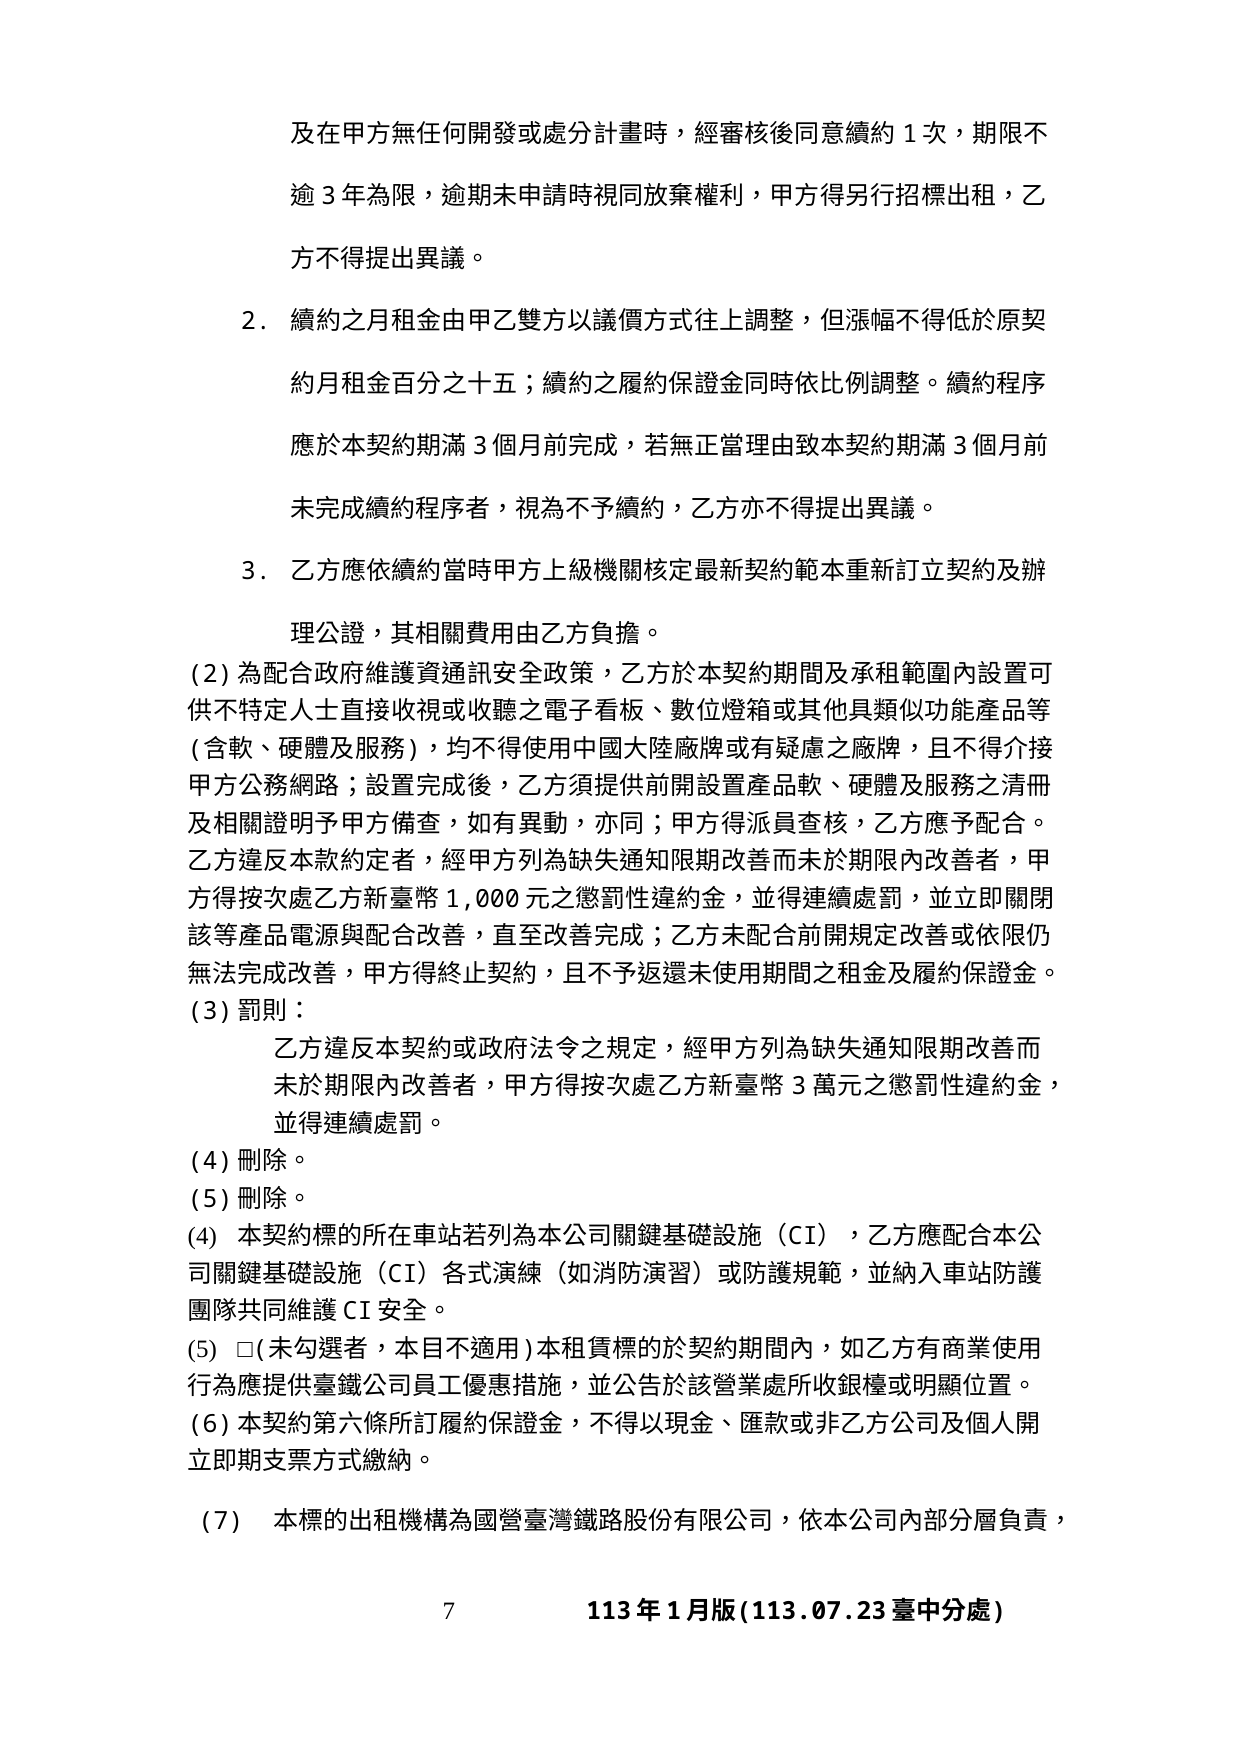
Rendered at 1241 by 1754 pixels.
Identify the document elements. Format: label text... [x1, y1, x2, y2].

list 刪除。 [187, 1177, 1043, 1214]
text 乙方違反本契約或政府法令之規定，經甲方列為缺失通知限期改善而未於期限內改善者，甲方得按次處乙方新臺幣3萬元之懲罰性違約金，並得連續處罰。 [273, 1027, 1043, 1139]
list 續約之月租金由甲乙雙方以議價方式往上調整，但漲幅不得低於原契約月租金百分之十五；續約之履約保證金同時依比例調整。續約程序應於本契約期滿3個月前完成，若無正當理由致本契約期滿3個月前未完成續約程序者，視為不予續約，乙方亦不得提出異議。 [241, 277, 1048, 527]
list □(未勾選者，本目不適用)本租賃標的於契約期間內，如乙方有商業使用行為應提供臺鐵公司員工優惠措施，並公告於該營業處所收銀檯或明顯位置。 [187, 1327, 1043, 1402]
list 及在甲方無任何開發或處分計畫時，經審核後同意續約1次，期限不逾3年為限，逾期未申請時視同放棄權利，甲方得另行招標出租，乙方不得提出異議。 [241, 89, 1048, 277]
list 乙方應依續約當時甲方上級機關核定最新契約範本重新訂立契約及辦理公證，其相關費用由乙方負擔。 [241, 527, 1048, 652]
list 為配合政府維護資通訊安全政策，乙方於本契約期間及承租範圍內設置可供不特定人士直接收視或收聽之電子看板、數位燈箱或其他具類似功能產品等(含軟、硬體及服務)，均不得使用中國大陸廠牌或有疑慮之廠牌，且不得介接甲方公務網路；設置完成後，乙方須提供前開設置產品軟、硬體及服務之清冊及相關證明予甲方備查，如有異動，亦同；甲方得派員查核，乙方應予配合。乙方違反本款約定者，經甲方列為缺失通知限期改善而未於期限內改善者，甲方得按次處乙方新臺幣1,000元之懲罰性違約金，並得連續處罰，並立即關閉該等產品電源與配合改善，直至改善完成；乙方未配合前開規定改善或依限仍無法完成改善，甲方得終止契約，且不予返還未使用期間之租金及履約保證金。 [187, 652, 1054, 989]
list 本契約第六條所訂履約保證金，不得以現金、匯款或非乙方公司及個人開立即期支票方式繳納。 [187, 1402, 1043, 1477]
list 本契約標的所在車站若列為本公司關鍵基礎設施（CI），乙方應配合本公司關鍵基礎設施（CI）各式演練（如消防演習）或防護規範，並納入車站防護團隊共同維護CI安全。 [187, 1214, 1043, 1327]
list 刪除。 [187, 1139, 1043, 1177]
list 罰則： [187, 989, 1043, 1027]
list 本標的出租機構為國營臺灣鐵路股份有限公司，依本公司內部分層負責，指定本公司資產開發處臺中營業分處作為公開招標及履約管理單位，並由該分處開立發票。 [198, 1477, 1048, 1539]
